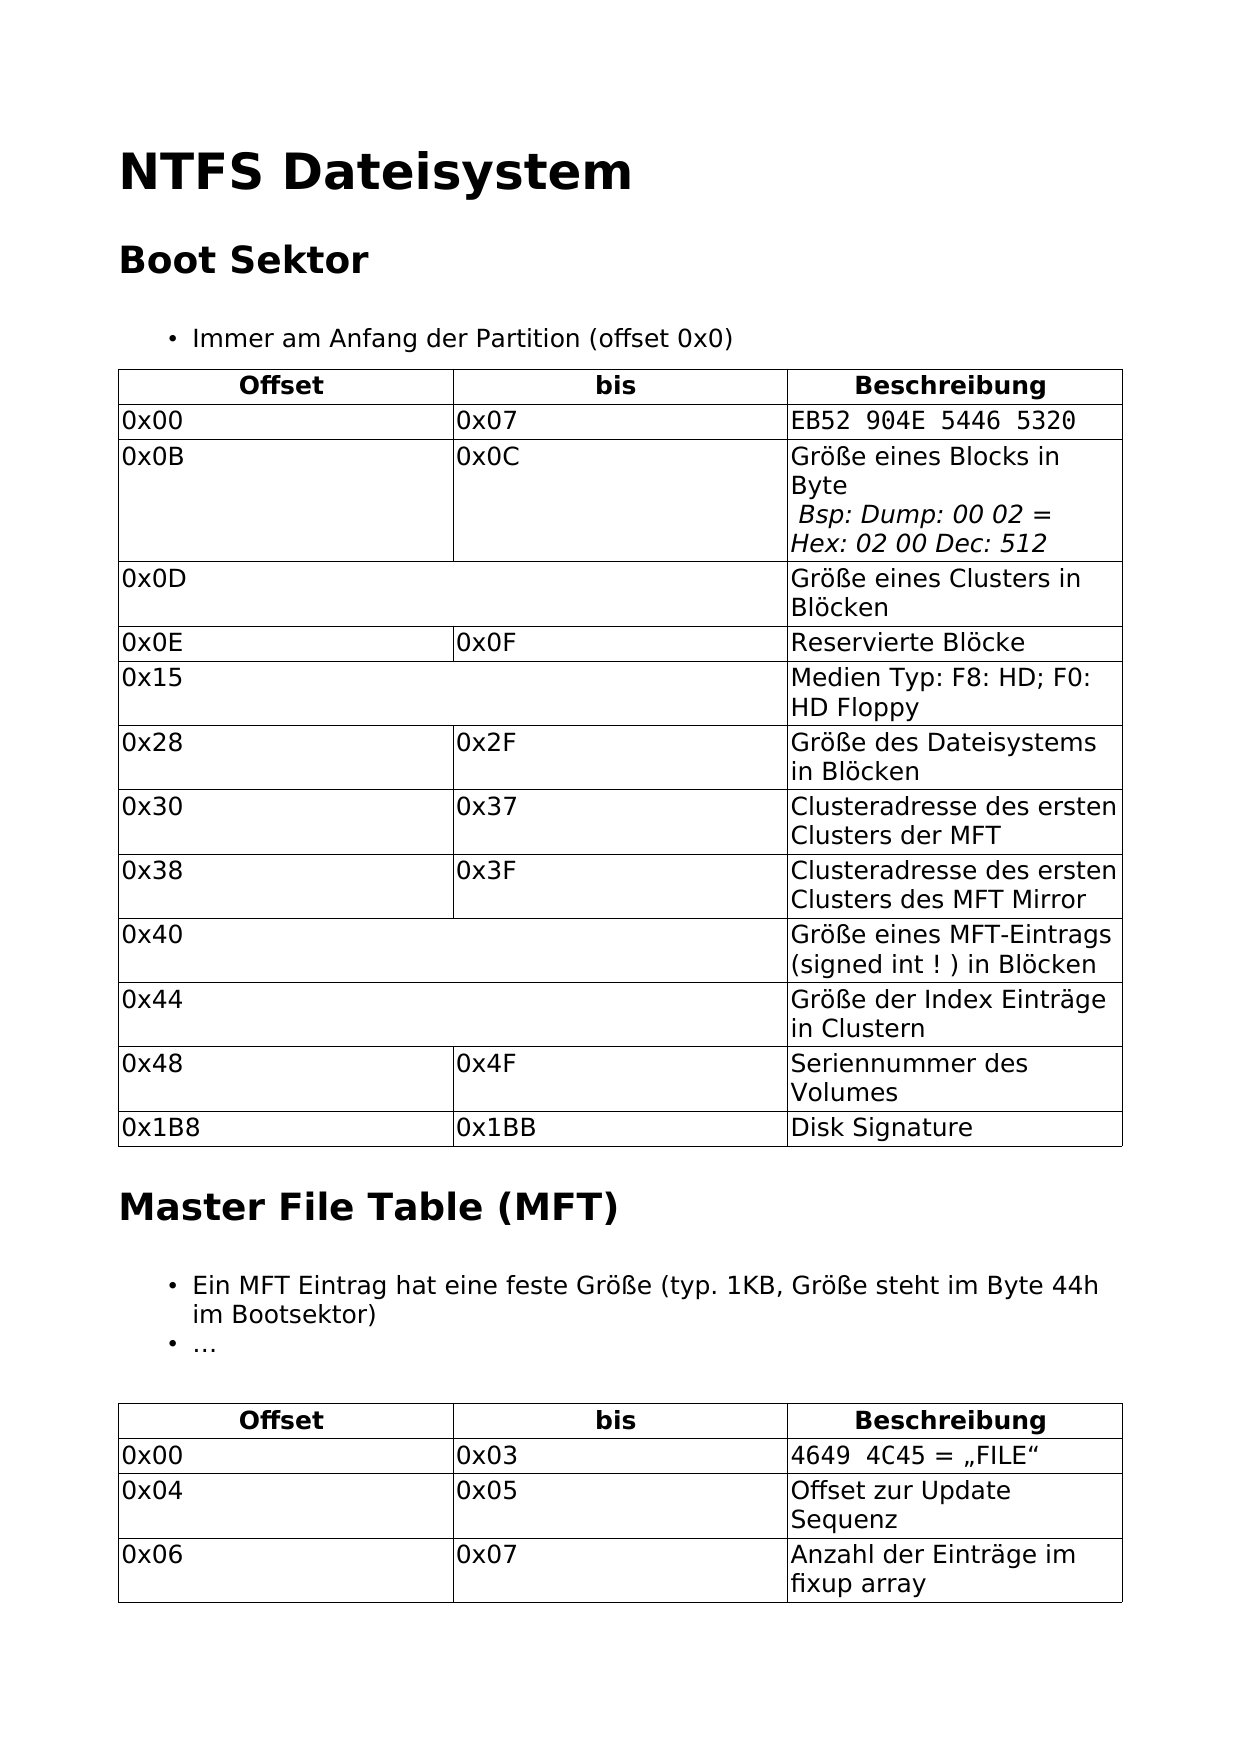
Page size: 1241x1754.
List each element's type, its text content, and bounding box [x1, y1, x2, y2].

table_cell Clusteradresse des ersten Clusters der MFT [788, 790, 1122, 853]
table_header bis [454, 370, 787, 403]
table_cell Größe des Dateisystems in Blöcken [788, 726, 1122, 789]
list … [177, 1329, 1122, 1359]
table_cell 0x0C [454, 440, 787, 561]
table_cell 0x44 [119, 983, 787, 1046]
table_cell 0x3F [454, 855, 787, 918]
table_cell Clusteradresse des ersten Clusters des MFT Mirror [788, 855, 1122, 918]
table_cell Seriennummer des Volumes [788, 1047, 1122, 1111]
table_cell 4649 4C45 = „FILE“ [788, 1439, 1122, 1473]
table_cell 0x00 [119, 1439, 453, 1473]
table_cell Reservierte Blöcke [788, 627, 1122, 661]
table_header Offset [119, 370, 453, 403]
table_cell 0x38 [119, 855, 453, 918]
table_cell 0x4F [454, 1047, 787, 1111]
table_cell 0x06 [119, 1539, 453, 1602]
table_header Beschreibung [788, 1404, 1122, 1438]
table_cell 0x2F [454, 726, 787, 789]
table_cell Größe eines Blocks in Byte Bsp: Dump: 00 02 = Hex: 02 00 Dec: 512 [788, 440, 1122, 561]
table_cell 0x28 [119, 726, 453, 789]
subtitle NTFS Dateisystem [118, 143, 1122, 201]
subtitle Master File Table (MFT) [118, 1186, 1122, 1229]
table_cell 0x05 [454, 1474, 787, 1537]
table_cell 0x00 [119, 405, 453, 439]
table_cell Offset zur Update Sequenz [788, 1474, 1122, 1537]
list Immer am Anfang der Partition (offset 0x0) [177, 324, 1122, 354]
table_cell 0x0E [119, 627, 453, 661]
table_cell 0x0B [119, 440, 453, 561]
table_cell Größe eines MFT-Eintrags (signed int ! ) in Blöcken [788, 919, 1122, 982]
table_cell 0x04 [119, 1474, 453, 1537]
table_cell 0x48 [119, 1047, 453, 1111]
table_header bis [454, 1404, 787, 1438]
table_cell Medien Typ: F8: HD; F0: HD Floppy [788, 662, 1122, 725]
table_cell Disk Signature [788, 1112, 1122, 1146]
table_cell 0x37 [454, 790, 787, 853]
table_cell Anzahl der Einträge im fixup array [788, 1539, 1122, 1602]
table_cell 0x0F [454, 627, 787, 661]
table_header Offset [119, 1404, 453, 1438]
table_header Beschreibung [788, 370, 1122, 403]
table_cell 0x15 [119, 662, 787, 725]
table_cell 0x03 [454, 1439, 787, 1473]
list Ein MFT Eintrag hat eine feste Größe (typ. 1KB, Größe steht im Byte 44h im Bootsektor) [177, 1271, 1122, 1329]
table_cell 0x1B8 [119, 1112, 453, 1146]
table_cell 0x1BB [454, 1112, 787, 1146]
table_cell 0x30 [119, 790, 453, 853]
table_cell Größe eines Clusters in Blöcken [788, 562, 1122, 626]
table_cell Größe der Index Einträge in Clustern [788, 983, 1122, 1046]
subtitle Boot Sektor [118, 239, 1122, 282]
table_cell 0x07 [454, 405, 787, 439]
table_cell 0x0D [119, 562, 787, 626]
table_cell EB52 904E 5446 5320 [788, 405, 1122, 439]
table_cell 0x40 [119, 919, 787, 982]
table_cell 0x07 [454, 1539, 787, 1602]
